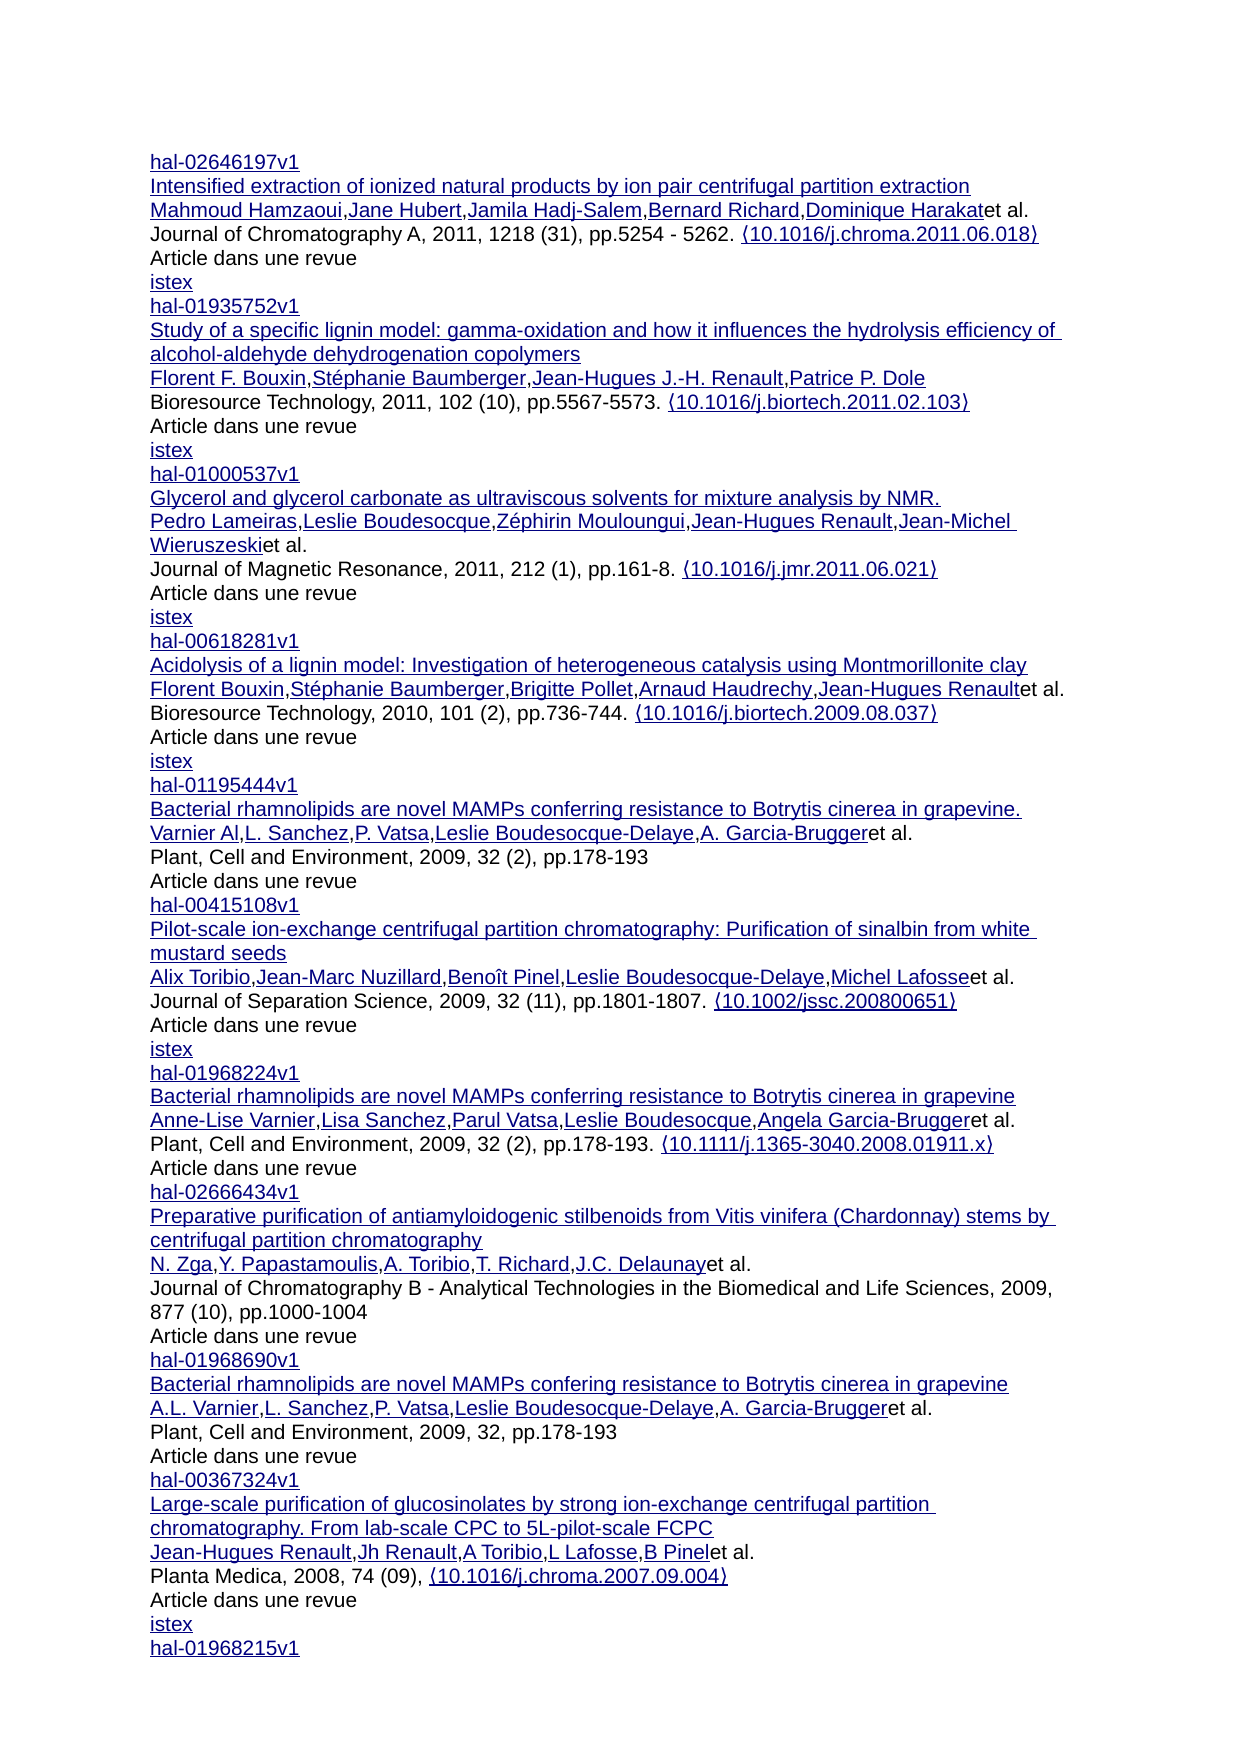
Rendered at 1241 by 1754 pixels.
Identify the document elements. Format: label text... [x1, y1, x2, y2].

table_cell Acidolysis of a lignin model: Investigation of heterogeneous catalysis using Montmorillonite clay Florent Bouxin,Stéphanie Baumberger,Brigitte Pollet,Arnaud Haudrechy,Jean-Hugues Renaultet al. Bioresource Technology, 2010, 101 (2), pp.736-744. ⟨10.1016/j.biortech.2009.08.037⟩ Article dans une revue istex hal-01195444v1 [150, 653, 1090, 797]
table_cell Preparative purification of antiamyloidogenic stilbenoids from Vitis vinifera (Chardonnay) stems by centrifugal partition chromatography N. Zga,Y. Papastamoulis,A. Toribio,T. Richard,J.C. Delaunayet al. Journal of Chromatography B - Analytical Technologies in the Biomedical and Life Sciences, 2009, 877 (10), pp.1000-1004 Article dans une revue hal-01968690v1 [150, 1204, 1090, 1372]
table_cell Glycerol and glycerol carbonate as ultraviscous solvents for mixture analysis by NMR. Pedro Lameiras,Leslie Boudesocque,Zéphirin Mouloungui,Jean-Hugues Renault,Jean-Michel Wieruszeskiet al. Journal of Magnetic Resonance, 2011, 212 (1), pp.161-8. ⟨10.1016/j.jmr.2011.06.021⟩ Article dans une revue istex hal-00618281v1 [150, 485, 1090, 653]
table_cell Bacterial rhamnolipids are novel MAMPs conferring resistance to Botrytis cinerea in grapevine Anne-Lise Varnier,Lisa Sanchez,Parul Vatsa,Leslie Boudesocque,Angela Garcia-Bruggeret al. Plant, Cell and Environment, 2009, 32 (2), pp.178-193. ⟨10.1111/j.1365-3040.2008.01911.x⟩ Article dans une revue hal-02666434v1 [150, 1084, 1090, 1204]
table_cell Bacterial rhamnolipids are novel MAMPs conferring resistance to Botrytis cinerea in grapevine. Varnier Al,L. Sanchez,P. Vatsa,Leslie Boudesocque-Delaye,A. Garcia-Bruggeret al. Plant, Cell and Environment, 2009, 32 (2), pp.178-193 Article dans une revue hal-00415108v1 [150, 797, 1090, 917]
table_cell Study of a specific lignin model: gamma-oxidation and how it influences the hydrolysis efficiency of alcohol-aldehyde dehydrogenation copolymers Florent F. Bouxin,Stéphanie Baumberger,Jean-Hugues J.-H. Renault,Patrice P. Dole Bioresource Technology, 2011, 102 (10), pp.5567-5573. ⟨10.1016/j.biortech.2011.02.103⟩ Article dans une revue istex hal-01000537v1 [150, 318, 1090, 485]
table_cell Intensified extraction of ionized natural products by ion pair centrifugal partition extraction Mahmoud Hamzaoui,Jane Hubert,Jamila Hadj-Salem,Bernard Richard,Dominique Harakatet al. Journal of Chromatography A, 2011, 1218 (31), pp.5254 - 5262. ⟨10.1016/j.chroma.2011.06.018⟩ Article dans une revue istex hal-01935752v1 [150, 174, 1090, 318]
table_cell Bacterial rhamnolipids are novel MAMPs confering resistance to Botrytis cinerea in grapevine A.L. Varnier,L. Sanchez,P. Vatsa,Leslie Boudesocque-Delaye,A. Garcia-Bruggeret al. Plant, Cell and Environment, 2009, 32, pp.178-193 Article dans une revue hal-00367324v1 [150, 1372, 1090, 1492]
table_cell Large-scale purification of glucosinolates by strong ion-exchange centrifugal partition chromatography. From lab-scale CPC to 5L-pilot-scale FCPC Jean-Hugues Renault,Jh Renault,A Toribio,L Lafosse,B Pinelet al. Planta Medica, 2008, 74 (09), ⟨10.1016/j.chroma.2007.09.004⟩ Article dans une revue istex hal-01968215v1 [150, 1492, 1090, 1659]
table_cell hal-02646197v1 [150, 150, 1090, 174]
table_cell Pilot-scale ion-exchange centrifugal partition chromatography: Purification of sinalbin from white mustard seeds Alix Toribio,Jean-Marc Nuzillard,Benoît Pinel,Leslie Boudesocque-Delaye,Michel Lafosseet al. Journal of Separation Science, 2009, 32 (11), pp.1801-1807. ⟨10.1002/jssc.200800651⟩ Article dans une revue istex hal-01968224v1 [150, 917, 1090, 1084]
